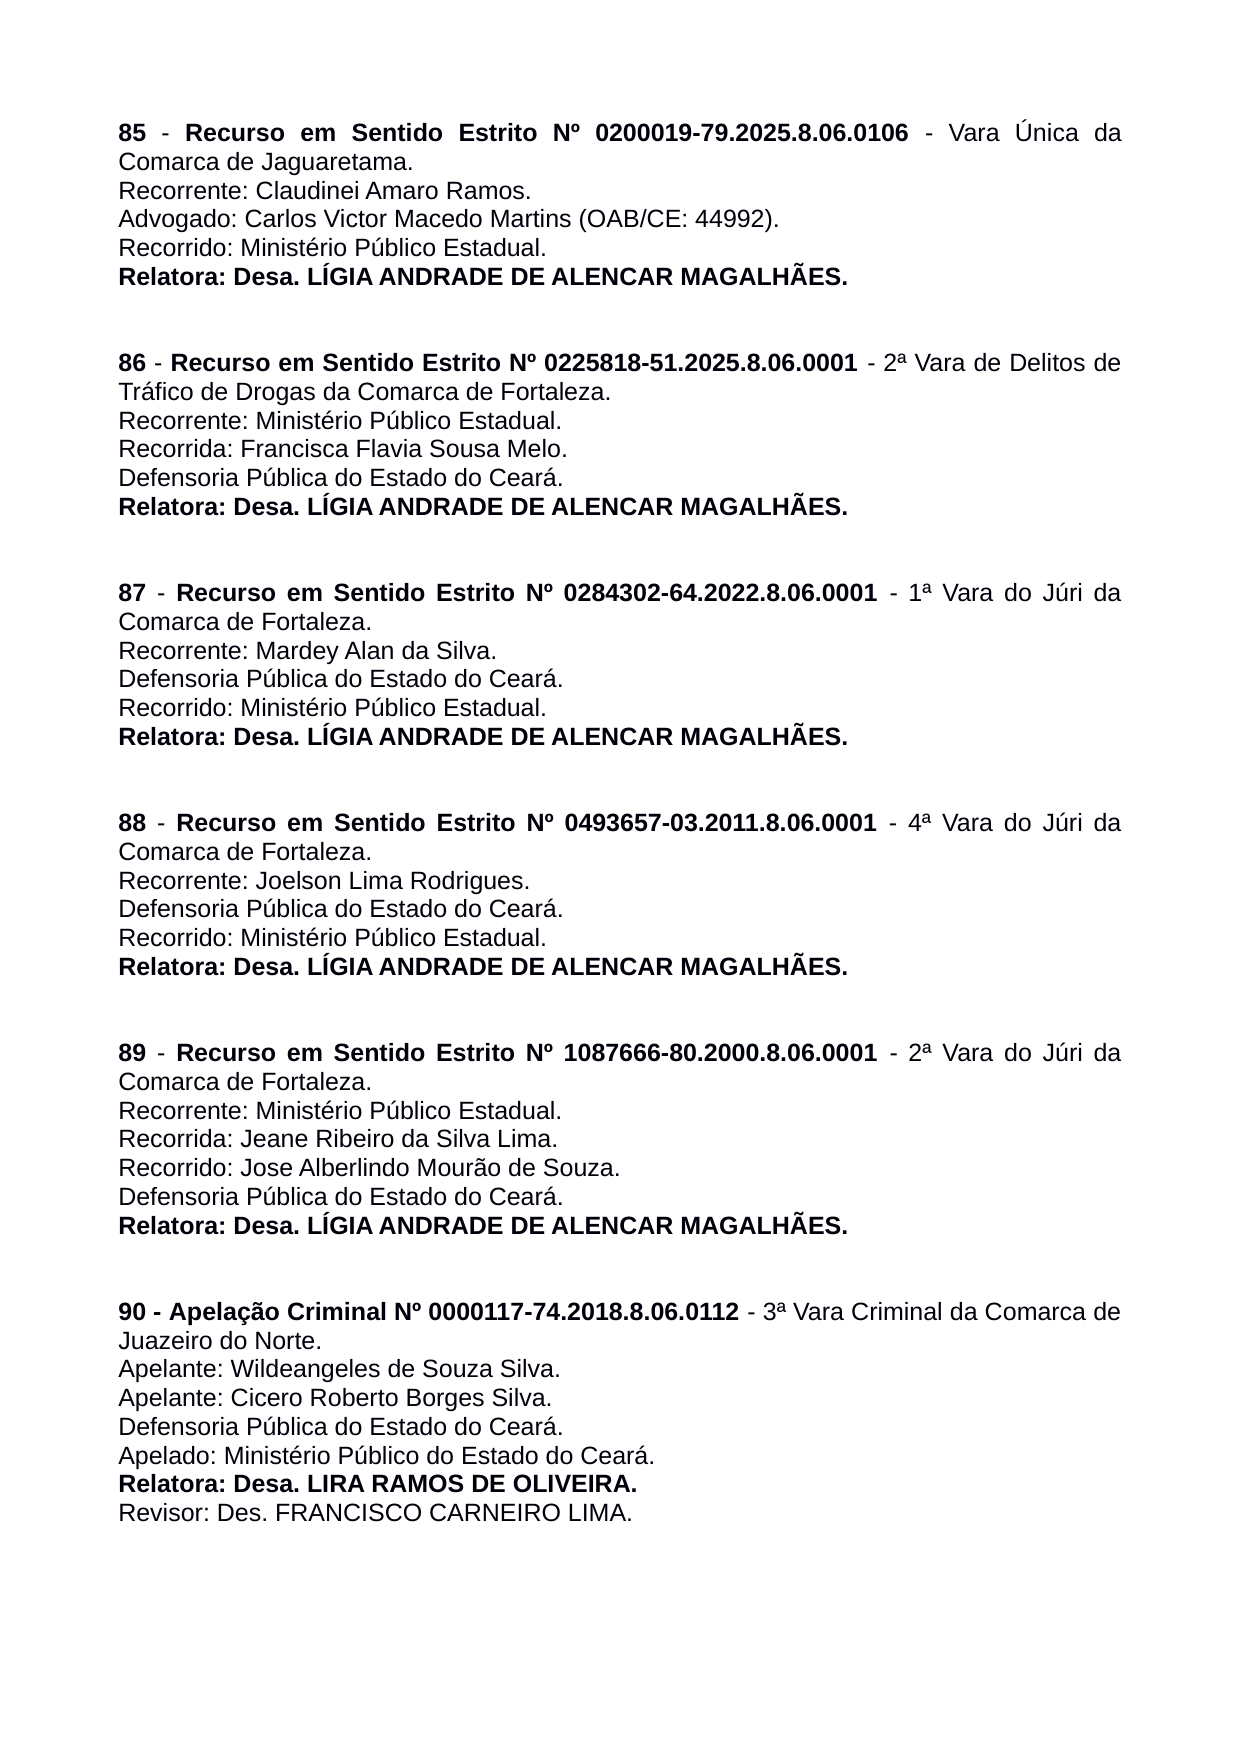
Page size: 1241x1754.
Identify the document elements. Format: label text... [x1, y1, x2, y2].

text 90 - Apelação Criminal Nº 0000117-74.2018.8.06.0112 - 3ª Vara Criminal da Comarca de Juazeiro do Norte. [118, 1297, 1122, 1354]
text Defensoria Pública do Estado do Ceará. [118, 463, 1122, 492]
text Relatora: Desa. LÍGIA ANDRADE DE ALENCAR MAGALHÃES. [118, 952, 1122, 981]
text Defensoria Pública do Estado do Ceará. [118, 664, 1122, 693]
text Relatora: Desa. LÍGIA ANDRADE DE ALENCAR MAGALHÃES. [118, 1211, 1122, 1239]
text Relatora: Desa. LÍGIA ANDRADE DE ALENCAR MAGALHÃES. [118, 492, 1122, 521]
text Apelado: Ministério Público do Estado do Ceará. [118, 1441, 1122, 1469]
text Recorrido: Ministério Público Estadual. [118, 923, 1122, 952]
text Recorrido: Ministério Público Estadual. [118, 233, 1122, 262]
text 88 - Recurso em Sentido Estrito Nº 0493657-03.2011.8.06.0001 - 4ª Vara do Júri da Comarca de Fortaleza. [118, 808, 1122, 866]
text Recorrente: Ministério Público Estadual. [118, 406, 1122, 434]
text Recorrente: Claudinei Amaro Ramos. [118, 176, 1122, 204]
text Recorrida: Francisca Flavia Sousa Melo. [118, 434, 1122, 463]
text Recorrente: Mardey Alan da Silva. [118, 636, 1122, 664]
text Defensoria Pública do Estado do Ceará. [118, 1182, 1122, 1211]
text 85 - Recurso em Sentido Estrito Nº 0200019-79.2025.8.06.0106 - Vara Única da Comarca de Jaguaretama. [118, 118, 1122, 176]
text Recorrido: Ministério Público Estadual. [118, 693, 1122, 722]
text Relatora: Desa. LÍGIA ANDRADE DE ALENCAR MAGALHÃES. [118, 262, 1122, 291]
text Apelante: Cicero Roberto Borges Silva. [118, 1383, 1122, 1412]
text Relatora: Desa. LIRA RAMOS DE OLIVEIRA. [118, 1469, 1122, 1498]
text Defensoria Pública do Estado do Ceará. [118, 894, 1122, 923]
text 89 - Recurso em Sentido Estrito Nº 1087666-80.2000.8.06.0001 - 2ª Vara do Júri da Comarca de Fortaleza. [118, 1038, 1122, 1096]
text Apelante: Wildeangeles de Souza Silva. [118, 1354, 1122, 1383]
text Revisor: Des. FRANCISCO CARNEIRO LIMA. [118, 1498, 1122, 1527]
text 86 - Recurso em Sentido Estrito Nº 0225818-51.2025.8.06.0001 - 2ª Vara de Delitos de Tráfico de Drogas da Comarca de Fortaleza. [118, 348, 1122, 406]
text Recorrente: Ministério Público Estadual. [118, 1096, 1122, 1124]
text Advogado: Carlos Victor Macedo Martins (OAB/CE: 44992). [118, 204, 1122, 233]
text Relatora: Desa. LÍGIA ANDRADE DE ALENCAR MAGALHÃES. [118, 722, 1122, 751]
text Recorrente: Joelson Lima Rodrigues. [118, 866, 1122, 894]
text Defensoria Pública do Estado do Ceará. [118, 1412, 1122, 1441]
text 87 - Recurso em Sentido Estrito Nº 0284302-64.2022.8.06.0001 - 1ª Vara do Júri da Comarca de Fortaleza. [118, 578, 1122, 636]
text Recorrida: Jeane Ribeiro da Silva Lima. [118, 1124, 1122, 1153]
text Recorrido: Jose Alberlindo Mourão de Souza. [118, 1153, 1122, 1182]
